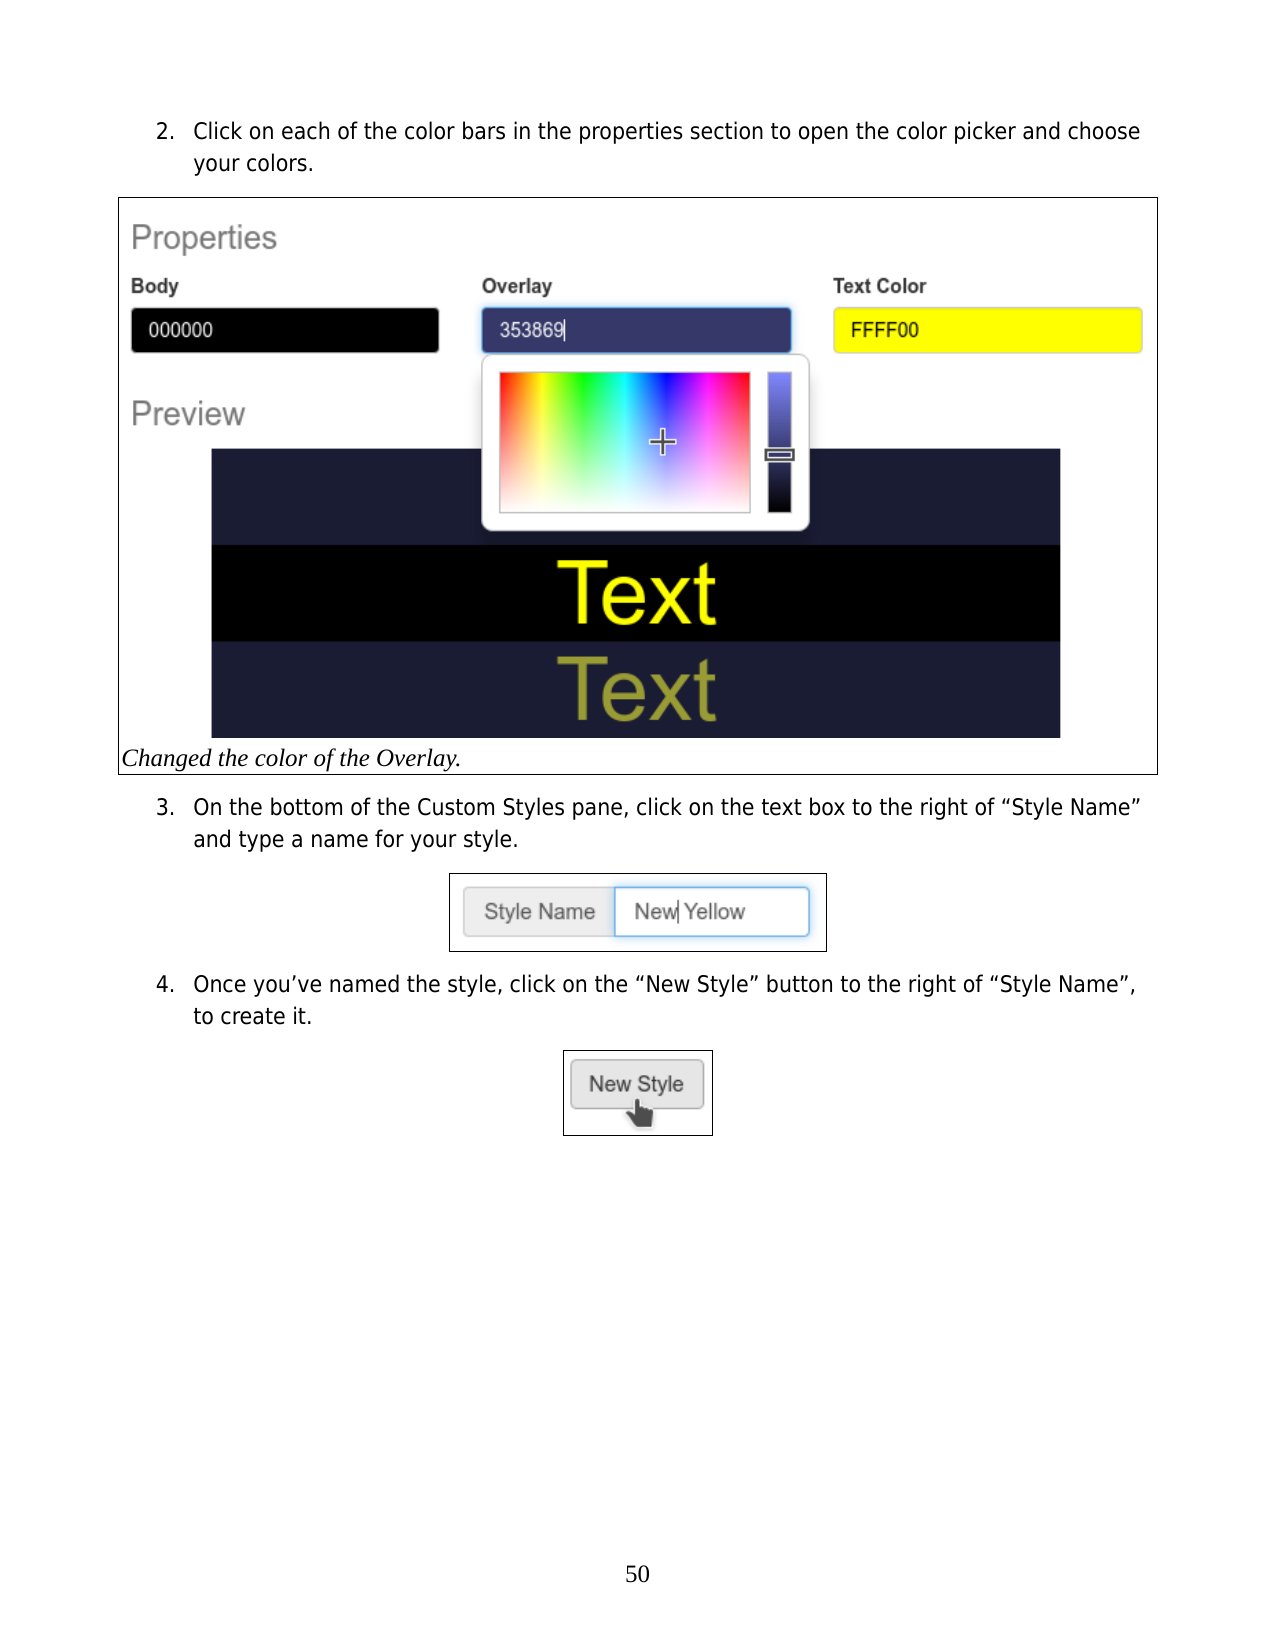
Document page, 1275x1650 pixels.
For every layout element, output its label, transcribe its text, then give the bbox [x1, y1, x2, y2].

list Click on each of the color bars in the properties section to open the color picker and choose your colors. [156, 118, 1157, 177]
text Changed the color of the Overlay. [121, 738, 1154, 772]
picture [566, 1052, 709, 1133]
list Once you’ve named the style, click on the “New Style” button to the right of “Style Name”, to create it. [156, 971, 1157, 1030]
list On the bottom of the Custom Styles pane, click on the text box to the right of “Style Name” and type a name for your style. [156, 794, 1157, 853]
picture [121, 212, 1154, 738]
picture [451, 876, 824, 949]
